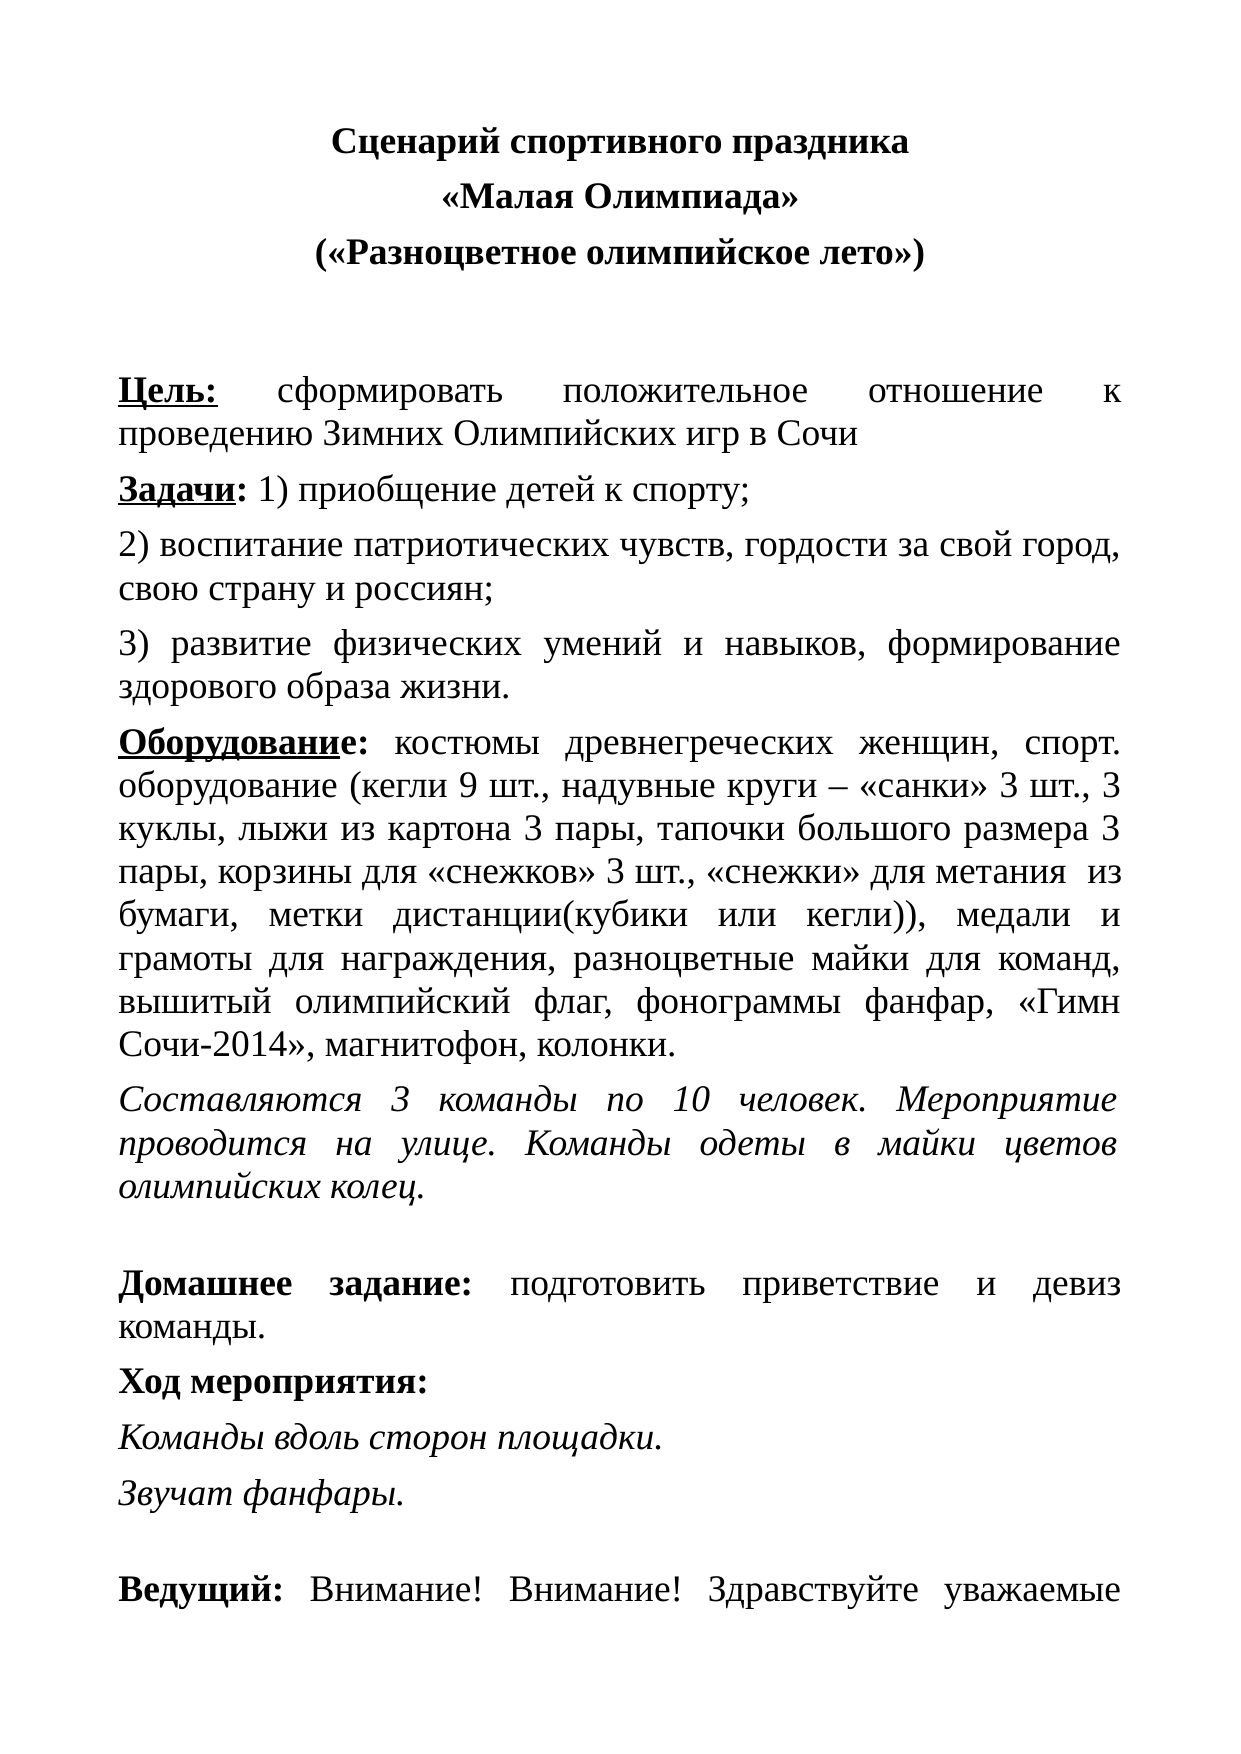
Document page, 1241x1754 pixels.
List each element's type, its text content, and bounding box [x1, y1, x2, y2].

text Ход мероприятия: [118, 1359, 1122, 1402]
text Цель: сформировать положительное отношение к проведению Зимних Олимпийских игр в Сочи [118, 367, 1122, 454]
text 2) воспитание патриотических чувств, гордости за свой город, свою страну и россиян; [118, 522, 1122, 608]
text Составляются 3 команды по 10 человек. Мероприятие проводится на улице. Команды одеты в майки цветов олимпийских колец. [118, 1077, 1122, 1206]
text Команды вдоль сторон площадки. [118, 1414, 1122, 1457]
text Задачи: 1) приобщение детей к спорту; [118, 466, 1122, 509]
text Оборудование: костюмы древнегреческих женщин, спорт. оборудование (кегли 9 шт., надувные круги – «санки» 3 шт., 3 куклы, лыжи из картона 3 пары, тапочки большого размера 3 пары, корзины для «снежков» 3 шт., «снежки» для метания из бумаги, метки дистанции(кубики или кегли)), медали и грамоты для награждения, разноцветные майки для команд, вышитый олимпийский флаг, фонограммы фанфар, «Гимн Сочи-2014», магнитофон, колонки. [118, 719, 1122, 1064]
text Звучат фанфары. [118, 1470, 1122, 1513]
text Домашнее задание: подготовить приветствие и девиз команды. [118, 1260, 1122, 1346]
text 3) развитие физических умений и навыков, формирование здорового образа жизни. [118, 621, 1122, 707]
text Ведущий: Внимание! Внимание! Здравствуйте уважаемые [118, 1567, 1122, 1610]
text Сценарий спортивного праздника [118, 118, 1122, 161]
text «Малая Олимпиада» [118, 174, 1122, 217]
text («Разноцветное олимпийское лето») [118, 229, 1122, 272]
